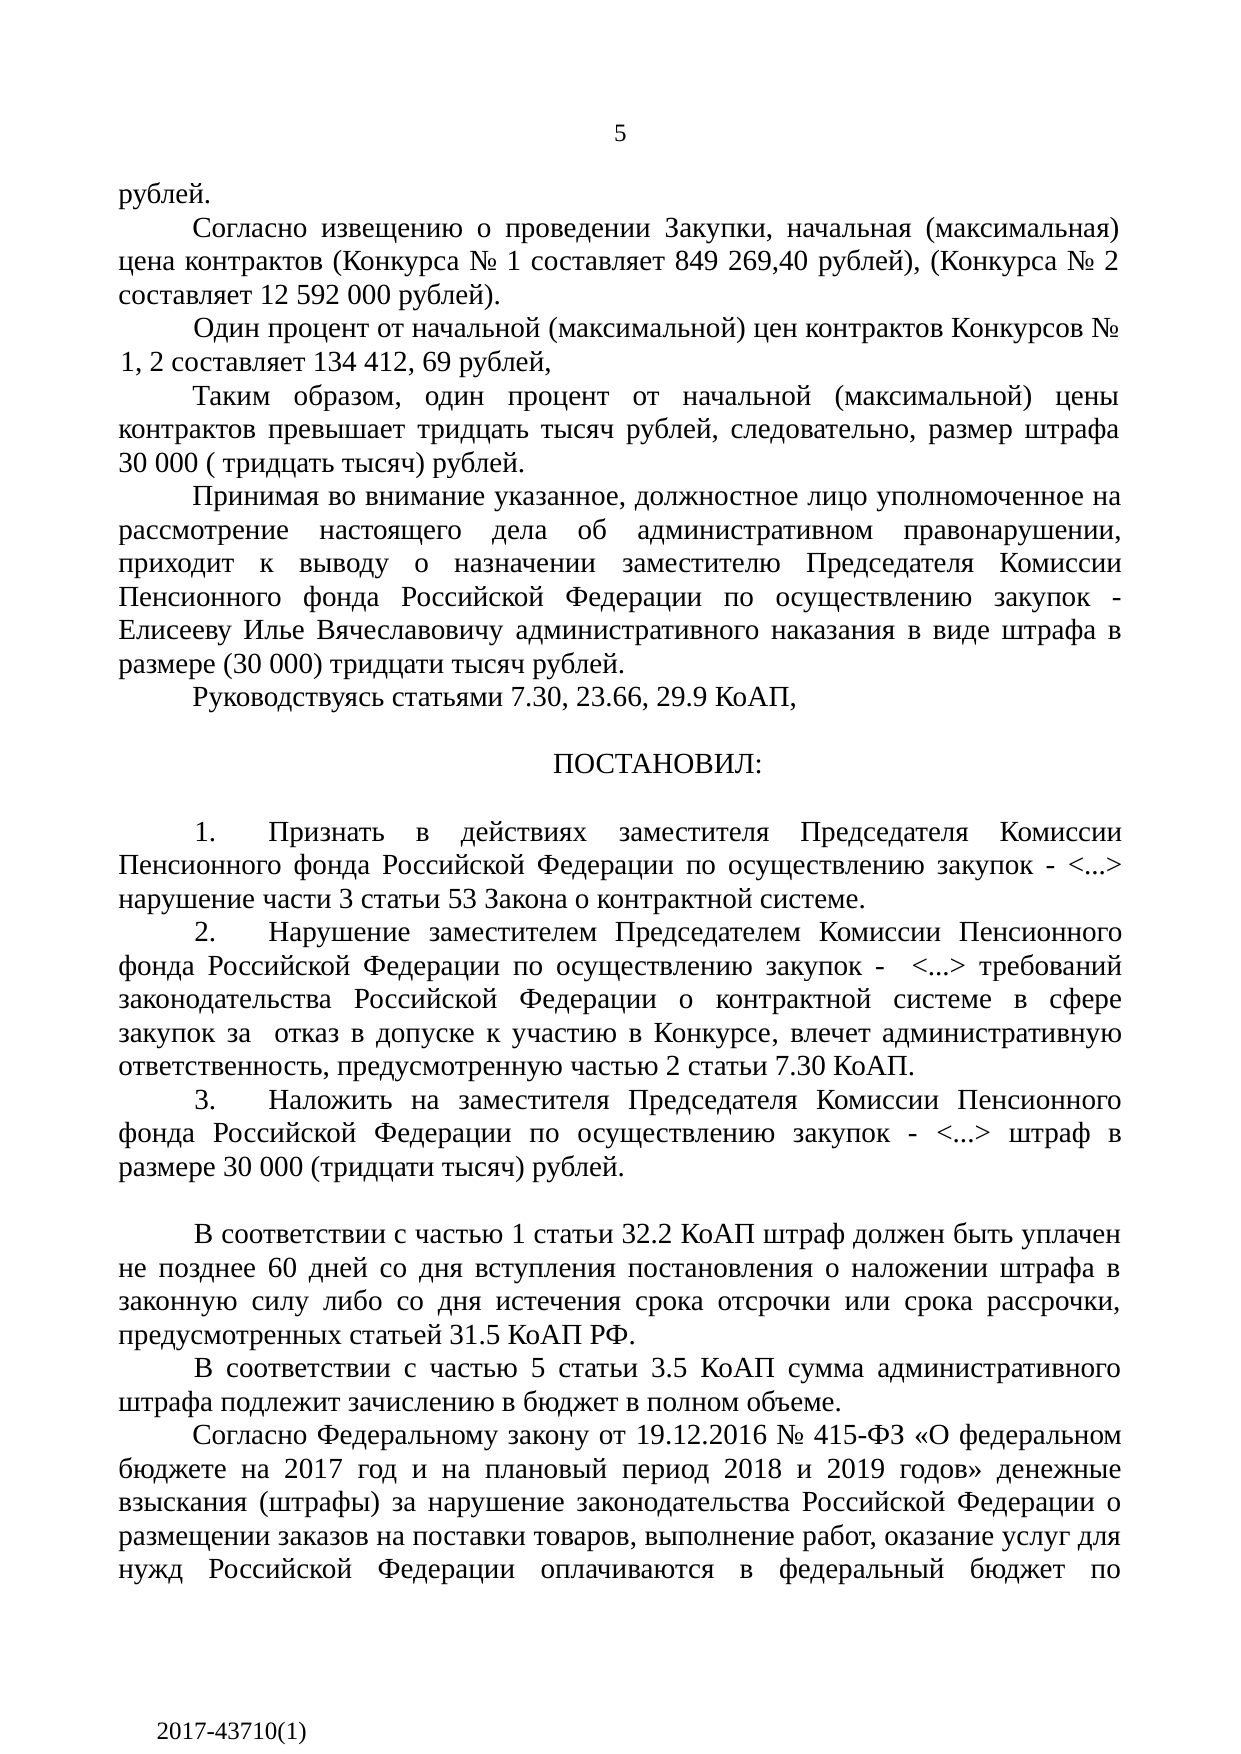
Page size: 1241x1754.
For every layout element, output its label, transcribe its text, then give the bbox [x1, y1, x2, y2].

text Согласно извещению о проведении Закупки, начальная (максимальная) цена контрактов (Конкурса № 1 составляет 849 269,40 рублей), (Конкурса № 2 составляет 12 592 000 рублей). [118, 210, 1120, 311]
text Один процент от начальной (максимальной) цен контрактов Конкурсов № 1, 2 составляет 134 412, 69 рублей, [120, 311, 1120, 378]
text Согласно Федеральному закону от 19.12.2016 № 415-ФЗ «О федеральном бюджете на 2017 год и на плановый период 2018 и 2019 годов» денежные взыскания (штрафы) за нарушение законодательства Российской Федерации о размещении заказов на поставки товаров, выполнение работ, оказание услуг для нужд Российской Федерации оплачиваются в федеральный бюджет по [118, 1417, 1122, 1585]
text рублей. [118, 176, 1120, 210]
text Принимая во внимание указанное, должностное лицо уполномоченное на рассмотрение настоящего дела об административном правонарушении, приходит к выводу о назначении заместителю Председателя Комиссии Пенсионного фонда Российской Федерации по осуществлению закупок - Елисееву Илье Вячеславовичу административного наказания в виде штрафа в размере (30 000) тридцати тысяч рублей. [118, 478, 1122, 679]
text В соответствии с частью 1 статьи 32.2 КоАП штраф должен быть уплачен не позднее 60 дней со дня вступления постановления о наложении штрафа в законную силу либо со дня истечения срока отсрочки или срока рассрочки, предусмотренных статьей 31.5 КоАП РФ. [118, 1216, 1122, 1350]
list Признать в действиях заместителя Председателя Комиссии Пенсионного фонда Российской Федерации по осуществлению закупок - <...> нарушение части 3 статьи 53 Закона о контрактной системе. [118, 814, 1122, 914]
text В соответствии с частью 5 статьи 3.5 КоАП сумма административного штрафа подлежит зачислению в бюджет в полном объеме. [118, 1350, 1122, 1417]
text Руководствуясь статьями 7.30, 23.66, 29.9 КоАП, [118, 679, 1122, 713]
list Наложить на заместителя Председателя Комиссии Пенсионного фонда Российской Федерации по осуществлению закупок - <...> штраф в размере 30 000 (тридцати тысяч) рублей. [118, 1082, 1122, 1183]
text ПОСТАНОВИЛ: [118, 747, 1122, 780]
text Таким образом, один процент от начальной (максимальной) цены контрактов превышает тридцать тысяч рублей, следовательно, размер штрафа 30 000 ( тридцать тысяч) рублей. [118, 378, 1120, 478]
list Нарушение заместителем Председателем Комиссии Пенсионного фонда Российской Федерации по осуществлению закупок - <...> требований законодательства Российской Федерации о контрактной системе в сфере закупок за отказ в допуске к участию в Конкурсе, влечет административную ответственность, предусмотренную частью 2 статьи 7.30 КоАП. [118, 914, 1122, 1082]
